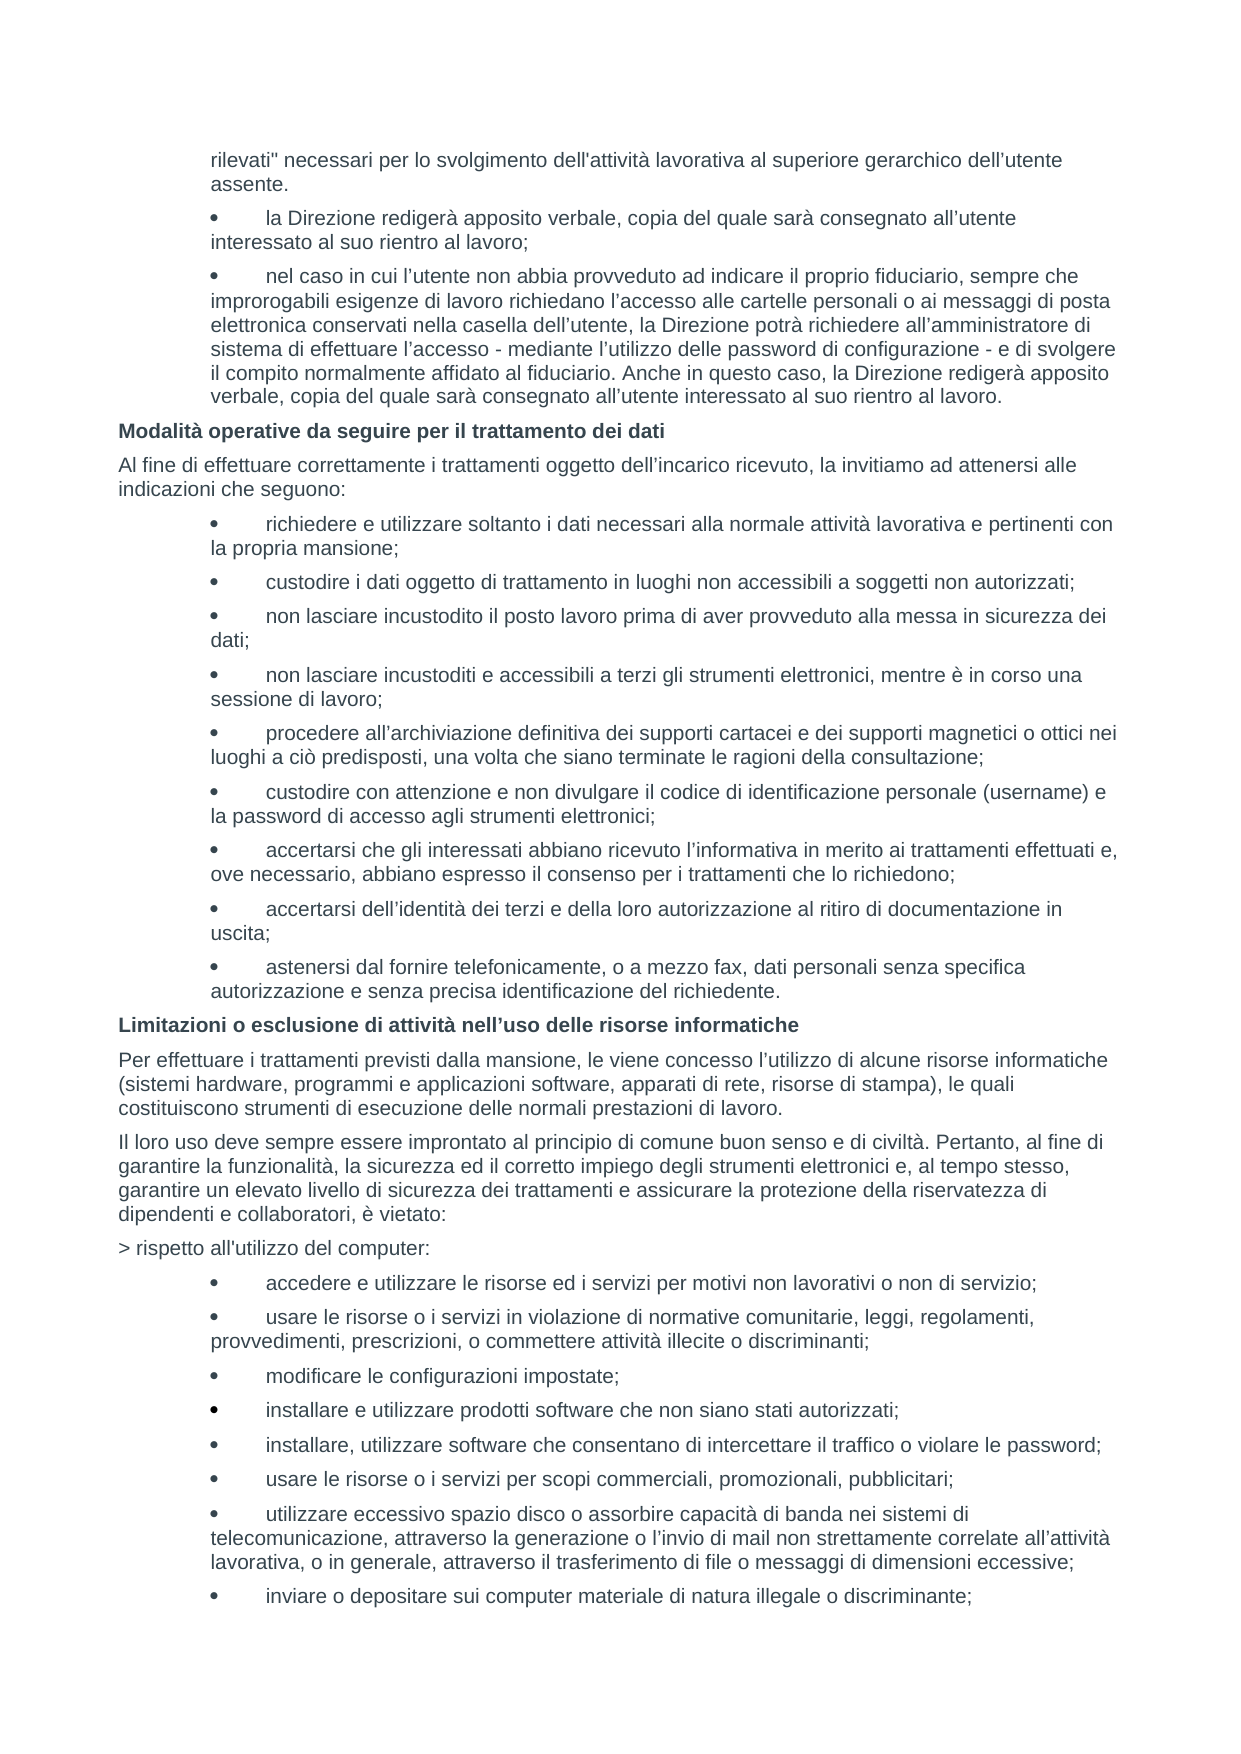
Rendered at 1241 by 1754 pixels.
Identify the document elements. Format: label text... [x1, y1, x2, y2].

list custodire con attenzione e non divulgare il codice di identificazione personale (username) e la password di accesso agli strumenti elettronici; [210, 779, 1122, 828]
list procedere all’archiviazione definitiva dei supporti cartacei e dei supporti magnetici o ottici nei luoghi a ciò predisposti, una volta che siano terminate le ragioni della consultazione; [210, 721, 1122, 769]
text Per effettuare i trattamenti previsti dalla mansione, le viene concesso l’utilizzo di alcune risorse informatiche (sistemi hardware, programmi e applicazioni software, apparati di rete, risorse di stampa), le quali costituiscono strumenti di esecuzione delle normali prestazioni di lavoro. [118, 1048, 1122, 1119]
list custodire i dati oggetto di trattamento in luoghi non accessibili a soggetti non autorizzati; [210, 570, 1122, 594]
list richiedere e utilizzare soltanto i dati necessari alla normale attività lavorativa e pertinenti con la propria mansione; [210, 511, 1122, 559]
text Modalità operative da seguire per il trattamento dei dati [118, 419, 1122, 443]
list modificare le configurazioni impostate; [210, 1363, 1122, 1388]
list installare, utilizzare software che consentano di intercettare il traffico o violare le password; [210, 1432, 1122, 1457]
text Il loro uso deve sempre essere improntato al principio di comune buon senso e di civiltà. Pertanto, al fine di garantire la funzionalità, la sicurezza ed il corretto impiego degli strumenti elettronici e, al tempo stesso, garantire un elevato livello di sicurezza dei trattamenti e assicurare la protezione della riservatezza di dipendenti e collaboratori, è vietato: [118, 1130, 1122, 1226]
list non lasciare incustodito il posto lavoro prima di aver provveduto alla messa in sicurezza dei dati; [210, 604, 1122, 652]
list usare le risorse o i servizi in violazione di normative comunitarie, leggi, regolamenti, provvedimenti, prescrizioni, o commettere attività illecite o discriminanti; [210, 1305, 1122, 1353]
list nel caso in cui l’utente non abbia provveduto ad indicare il proprio fiduciario, sempre che improrogabili esigenze di lavoro richiedano l’accesso alle cartelle personali o ai messaggi di posta elettronica conservati nella casella dell’utente, la Direzione potrà richiedere all’amministratore di sistema di effettuare l’accesso - mediante l’utilizzo delle password di configurazione - e di svolgere il compito normalmente affidato al fiduciario. Anche in questo caso, la Direzione redigerà apposito verbale, copia del quale sarà consegnato all’utente interessato al suo rientro al lavoro. [210, 264, 1122, 408]
list accedere e utilizzare le risorse ed i servizi per motivi non lavorativi o non di servizio; [210, 1271, 1122, 1295]
list utilizzare eccessivo spazio disco o assorbire capacità di banda nei sistemi di telecomunicazione, attraverso la generazione o l’invio di mail non strettamente correlate all’attività lavorativa, o in generale, attraverso il trasferimento di file o messaggi di dimensioni eccessive; [210, 1501, 1122, 1573]
text Al fine di effettuare correttamente i trattamenti oggetto dell’incarico ricevuto, la invitiamo ad attenersi alle indicazioni che seguono: [118, 453, 1122, 501]
text Limitazioni o esclusione di attività nell’uso delle risorse informatiche [118, 1013, 1122, 1037]
list non lasciare incustoditi e accessibili a terzi gli strumenti elettronici, mentre è in corso una sessione di lavoro; [210, 663, 1122, 711]
text > rispetto all'utilizzo del computer: [118, 1236, 1122, 1260]
list rilevati" necessari per lo svolgimento dell'attività lavorativa al superiore gerarchico dell’utente assente. [210, 148, 1122, 196]
list accertarsi dell’identità dei terzi e della loro autorizzazione al ritiro di documentazione in uscita; [210, 896, 1122, 944]
list installare e utilizzare prodotti software che non siano stati autorizzati; [210, 1398, 1122, 1422]
list astenersi dal fornire telefonicamente, o a mezzo fax, dati personali senza specifica autorizzazione e senza precisa identificazione del richiedente. [210, 955, 1122, 1003]
list la Direzione redigerà apposito verbale, copia del quale sarà consegnato all’utente interessato al suo rientro al lavoro; [210, 206, 1122, 254]
list inviare o depositare sui computer materiale di natura illegale o discriminante; [210, 1584, 1122, 1608]
list accertarsi che gli interessati abbiano ricevuto l’informativa in merito ai trattamenti effettuati e, ove necessario, abbiano espresso il consenso per i trattamenti che lo richiedono; [210, 838, 1122, 886]
list usare le risorse o i servizi per scopi commerciali, promozionali, pubblicitari; [210, 1467, 1122, 1491]
